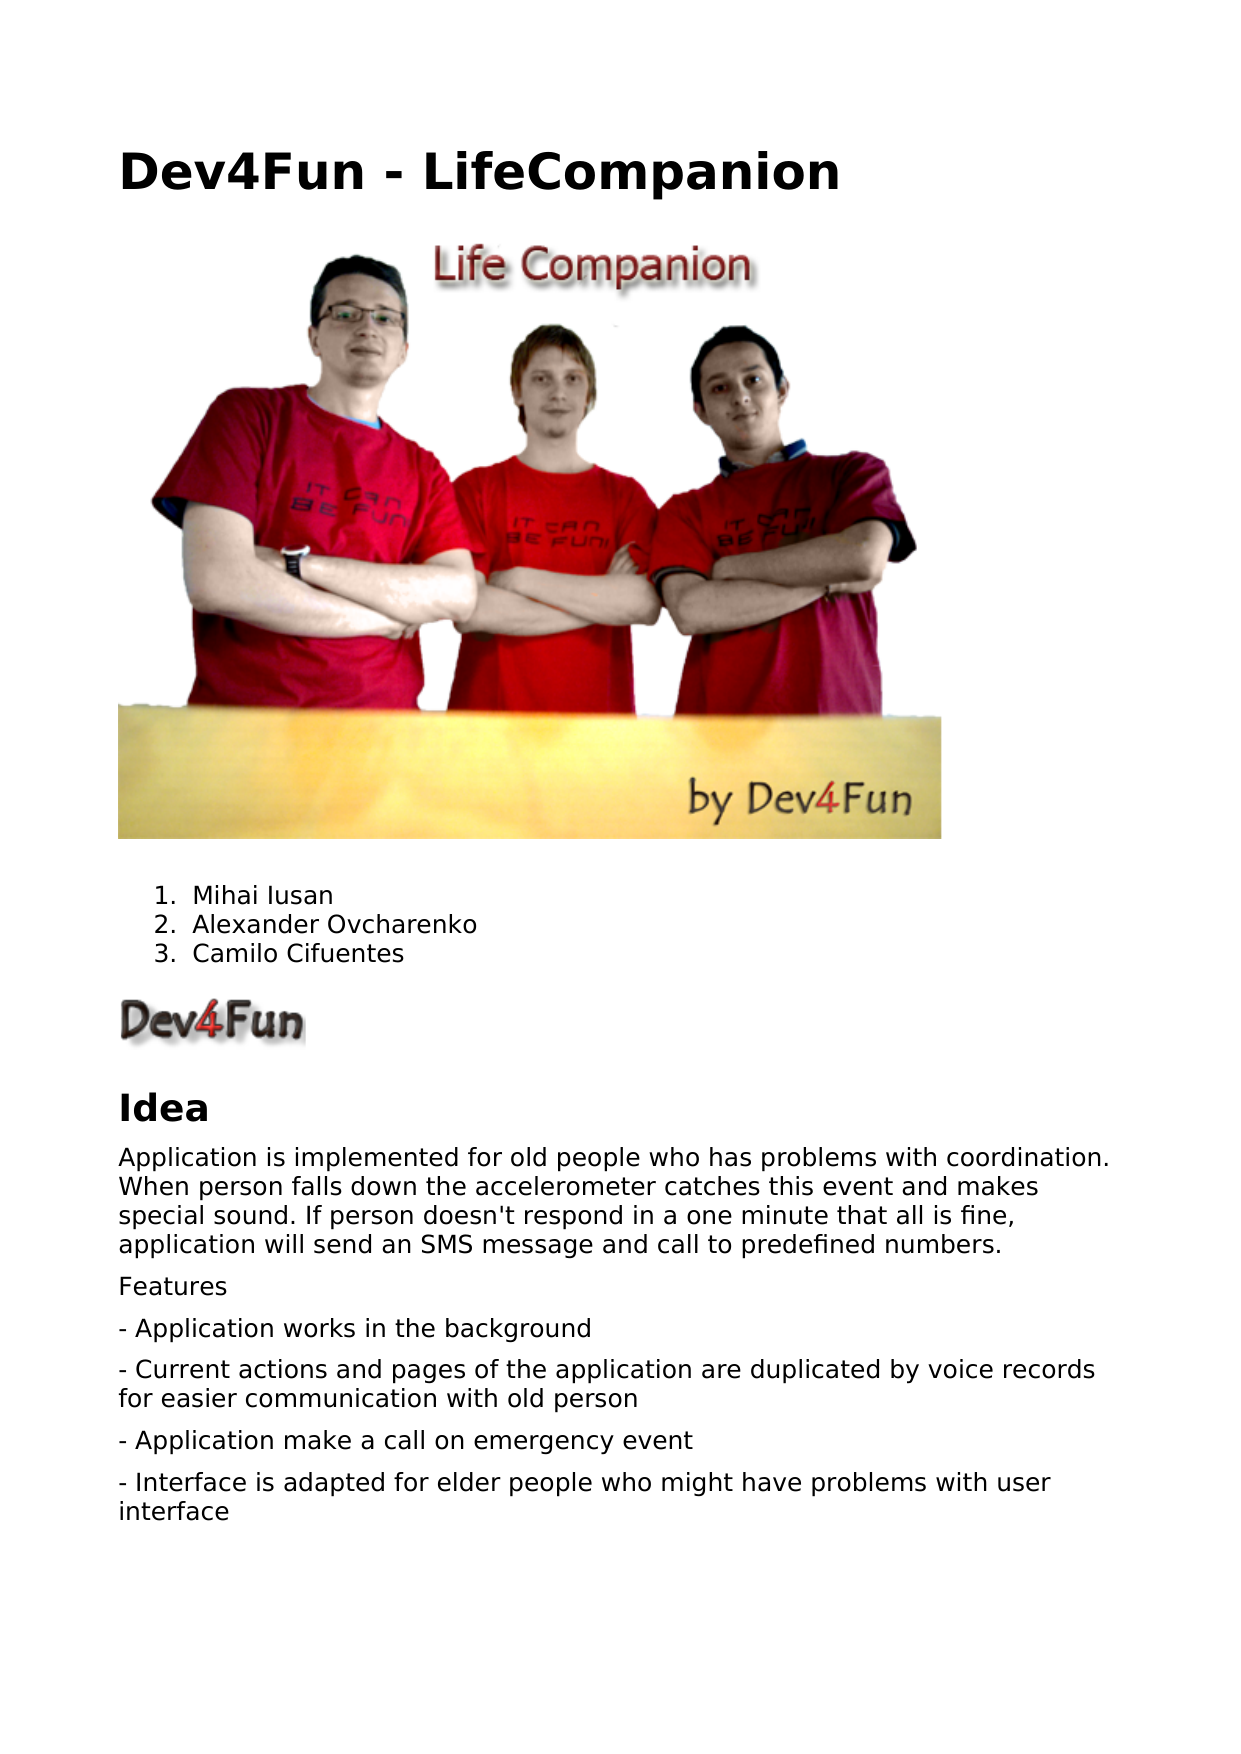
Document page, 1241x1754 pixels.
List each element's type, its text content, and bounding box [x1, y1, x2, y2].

picture [118, 213, 942, 839]
picture [118, 997, 306, 1050]
text - Application make a call on emergency event [118, 1426, 1122, 1456]
list Mihai Iusan [177, 881, 1122, 910]
subtitle Dev4Fun - LifeCompanion [118, 143, 1122, 201]
text - Current actions and pages of the application are duplicated by voice records for easier communication with old person [118, 1356, 1122, 1414]
text Features [118, 1272, 1122, 1301]
subtitle Idea [118, 1087, 1122, 1131]
list Alexander Ovcharenko [177, 910, 1122, 939]
text Application is implemented for old people who has problems with coordination. When person falls down the accelerometer catches this event and makes special sound. If person doesn't respond in a one minute that all is fine, application will send an SMS message and call to predefined numbers. [118, 1143, 1122, 1260]
text - Application works in the background [118, 1314, 1122, 1343]
list Camilo Cifuentes [177, 939, 1122, 968]
text - Interface is adapted for elder people who might have problems with user interface [118, 1468, 1122, 1526]
